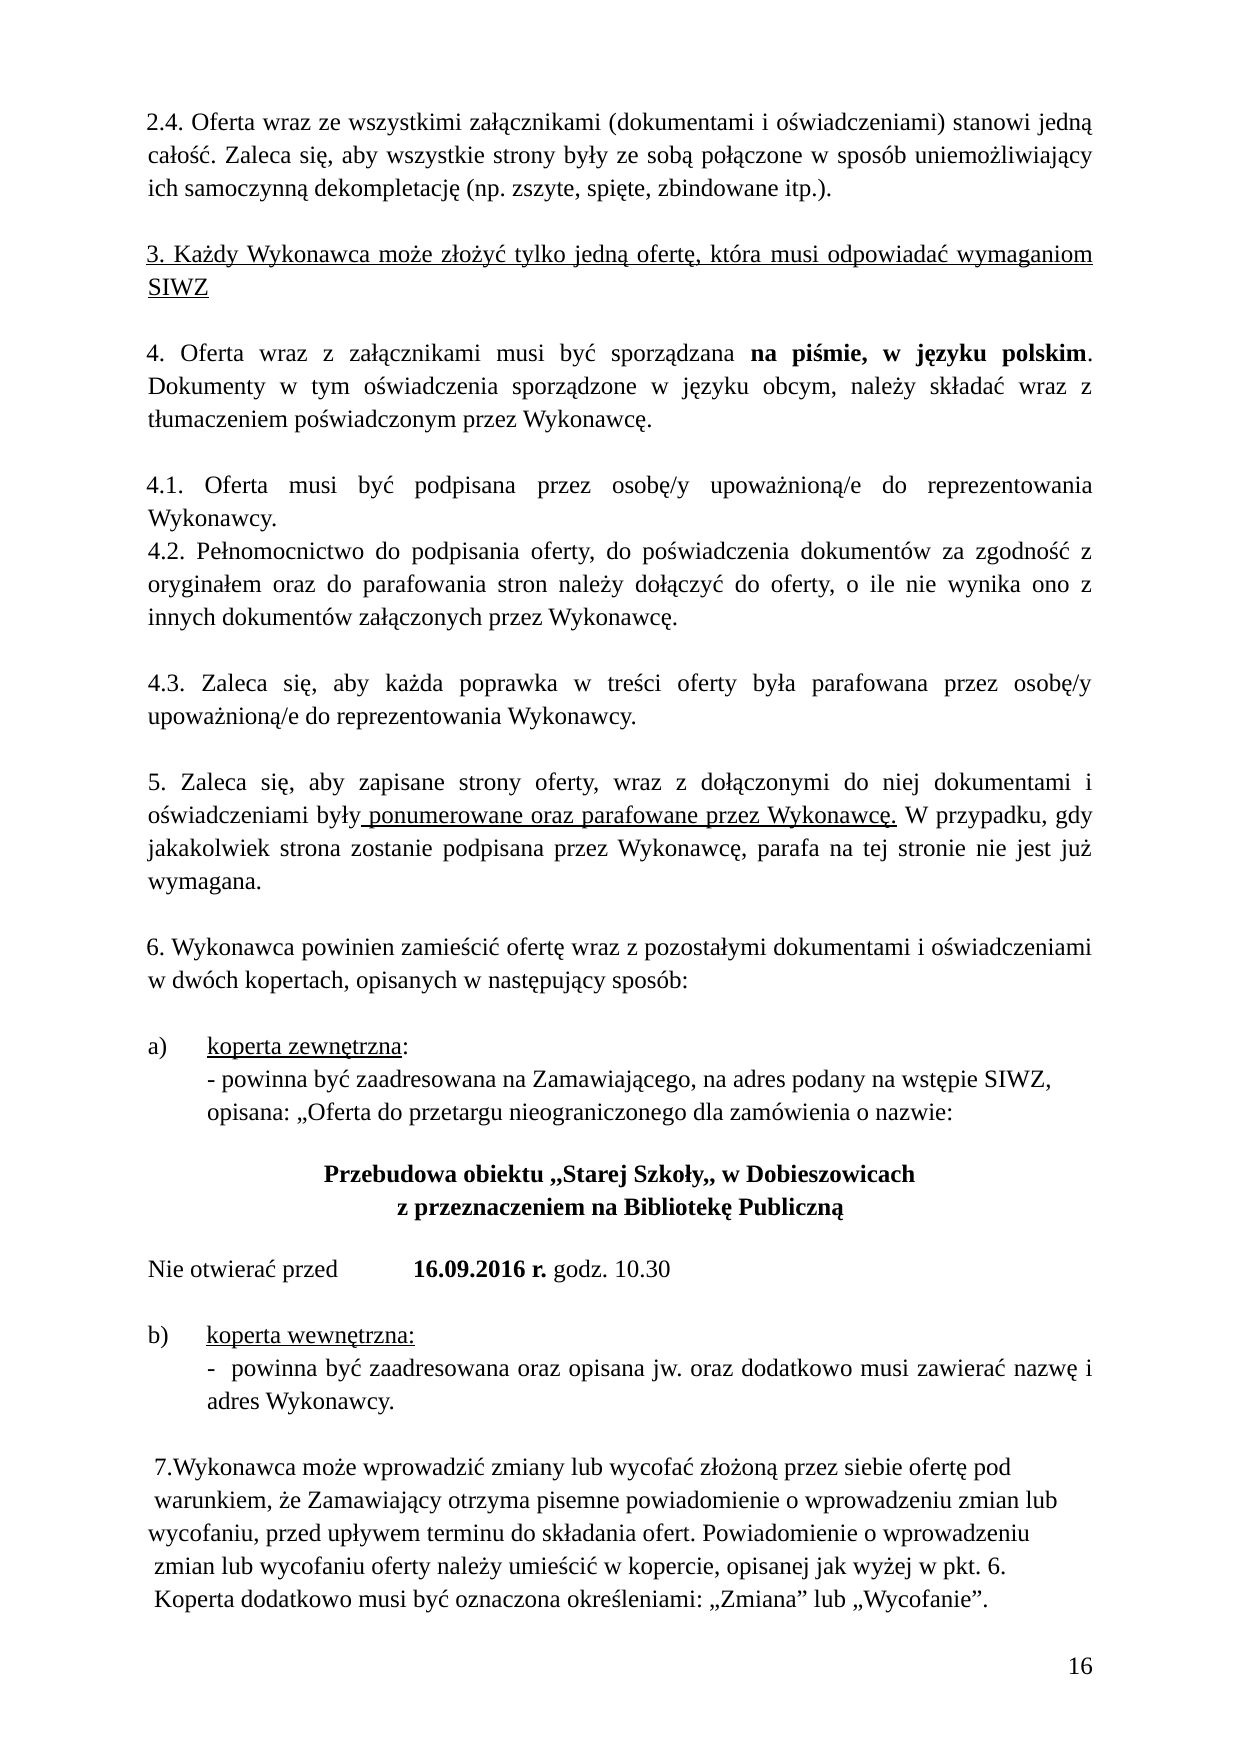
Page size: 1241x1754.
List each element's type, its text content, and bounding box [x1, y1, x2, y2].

text opisana: „Oferta do przetargu nieograniczonego dla zamówienia o nazwie: [148, 1097, 1093, 1126]
text Nie otwierać przed 16.09.2016 r. godz. 10.30 [148, 1254, 1093, 1283]
text Koperta dodatkowo musi być oznaczona określeniami: „Zmiana” lub „Wycofanie”. [148, 1584, 1093, 1613]
text 7.Wykonawca może wprowadzić zmiany lub wycofać złożoną przez siebie ofertę pod [148, 1452, 1093, 1481]
text - powinna być zaadresowana na Zamawiającego, na adres podany na wstępie SIWZ, [148, 1064, 1093, 1093]
text 4. Oferta wraz z załącznikami musi być sporządzana na piśmie, w języku polskim. Dokumenty w tym oświadczenia sporządzone w języku obcym, należy składać wraz z tłumaczeniem poświadczonym przez Wykonawcę. [146, 338, 1093, 433]
text warunkiem, że Zamawiający otrzyma pisemne powiadomienie o wprowadzeniu zmian lub [148, 1485, 1093, 1514]
text 3. Każdy Wykonawca może złożyć tylko jedną ofertę, która musi odpowiadać wymaganiom [146, 239, 1093, 264]
text Przebudowa obiektu ,,Starej Szkoły,, w Dobieszowicach [146, 1159, 1093, 1188]
text 5. Zaleca się, aby zapisane strony oferty, wraz z dołączonymi do niej dokumentami i oświadczeniami były ponumerowane oraz parafowane przez Wykonawcę. W przypadku, gdy jakakolwiek strona zostanie podpisana przez Wykonawcę, parafa na tej stronie nie jest już wymagana. [148, 767, 1093, 895]
text zmian lub wycofaniu oferty należy umieścić w kopercie, opisanej jak wyżej w pkt. 6. [148, 1551, 1093, 1580]
text b) koperta wewnętrzna: [148, 1320, 1093, 1349]
text 2.4. Oferta wraz ze wszystkimi załącznikami (dokumentami i oświadczeniami) stanowi jedną całość. Zaleca się, aby wszystkie strony były ze sobą połączone w sposób uniemożliwiający ich samoczynną dekompletację (np. zszyte, spięte, zbindowane itp.). [146, 107, 1093, 202]
text wycofaniu, przed upływem terminu do składania ofert. Powiadomienie o wprowadzeniu [148, 1518, 1093, 1547]
text 4.2. Pełnomocnictwo do podpisania oferty, do poświadczenia dokumentów za zgodność z oryginałem oraz do parafowania stron należy dołączyć do oferty, o ile nie wynika ono z innych dokumentów załączonych przez Wykonawcę. [148, 536, 1093, 631]
text z przeznaczeniem na Bibliotekę Publiczną [148, 1192, 1093, 1221]
text - powinna być zaadresowana oraz opisana jw. oraz dodatkowo musi zawierać nazwę i adres Wykonawcy. [148, 1353, 1093, 1415]
text 6. Wykonawca powinien zamieścić ofertę wraz z pozostałymi dokumentami i oświadczeniami w dwóch kopertach, opisanych w następujący sposób: [146, 932, 1093, 994]
text SIWZ [146, 265, 1093, 301]
text 4.3. Zaleca się, aby każda poprawka w treści oferty była parafowana przez osobę/y upoważnioną/e do reprezentowania Wykonawcy. [148, 668, 1093, 730]
text a) koperta zewnętrzna: [148, 1031, 1093, 1060]
text 4.1. Oferta musi być podpisana przez osobę/y upoważnioną/e do reprezentowania Wykonawcy. [146, 470, 1093, 532]
